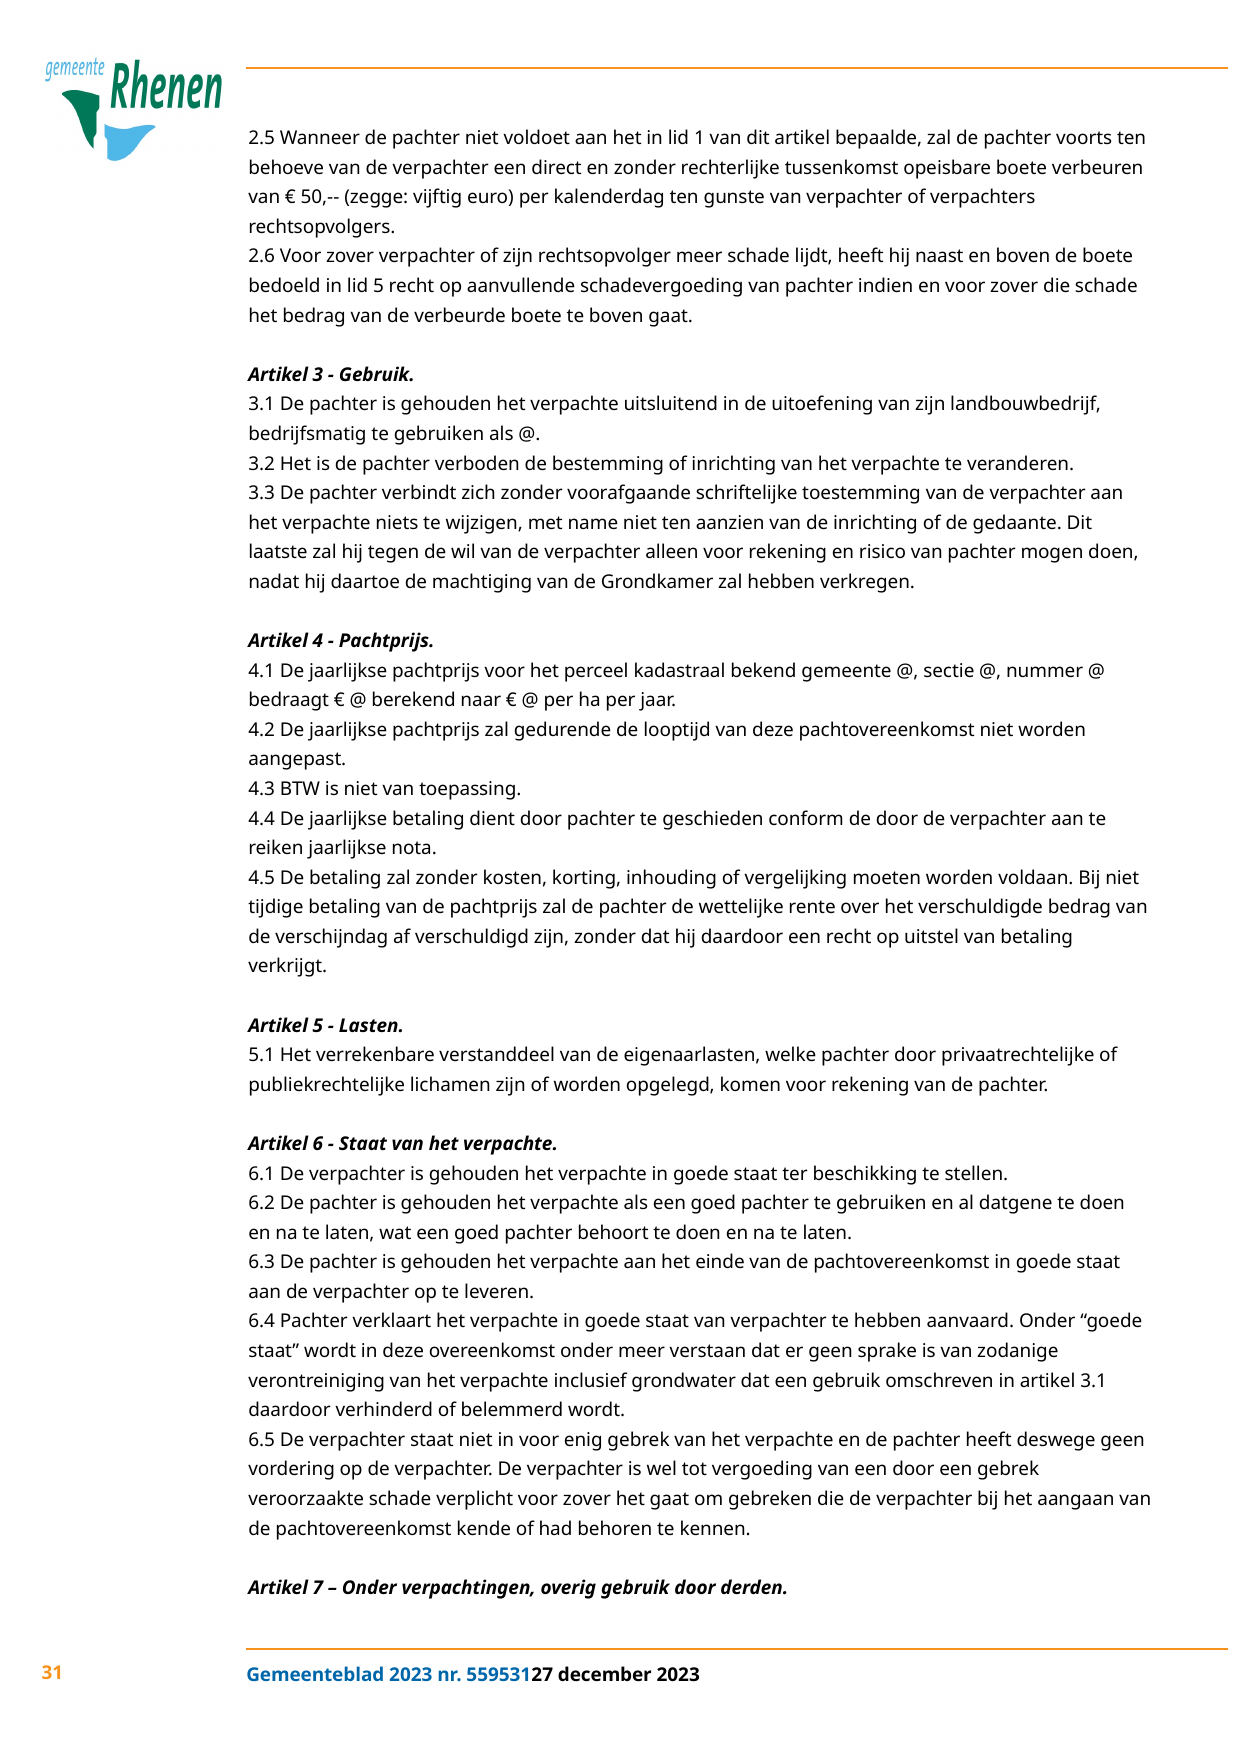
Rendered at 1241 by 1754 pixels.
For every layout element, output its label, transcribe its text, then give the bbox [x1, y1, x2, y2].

picture [41, 47, 231, 172]
text 3.3 De pachter verbindt zich zonder voorafgaande schriftelijke toestemming van de verpachter aan het verpachte niets te wijzigen, met name niet ten aanzien van de inrichting of de gedaante. Dit laatste zal hij tegen de wil van de verpachter alleen voor rekening en risico van pachter mogen doen, nadat hij daartoe de machtiging van de Grondkamer zal hebben verkregen. [248, 479, 1152, 594]
text 3.2 Het is de pachter verboden de bestemming of inrichting van het verpachte te veranderen. [248, 450, 1152, 476]
text 4.4 De jaarlijkse betaling dient door pachter te geschieden conform de door de verpachter aan te reiken jaarlijkse nota. [248, 805, 1152, 860]
text 2.5 Wanneer de pachter niet voldoet aan het in lid 1 van dit artikel bepaalde, zal de pachter voorts ten behoeve van de verpachter een direct en zonder rechterlijke tussenkomst opeisbare boete verbeuren van € 50,-- (zegge: vijftig euro) per kalenderdag ten gunste van verpachter of verpachters rechtsopvolgers. [248, 124, 1152, 239]
text 4.1 De jaarlijkse pachtprijs voor het perceel kadastraal bekend gemeente @, sectie @, nummer @ bedraagt € @ berekend naar € @ per ha per jaar. [248, 657, 1152, 712]
text 6.4 Pachter verklaart het verpachte in goede staat van verpachter te hebben aanvaard. Onder “goede staat” wordt in deze overeenkomst onder meer verstaan dat er geen sprake is van zodanige verontreiniging van het verpachte inclusief grondwater dat een gebruik omschreven in artikel 3.1 daardoor verhinderd of belemmerd wordt. [248, 1308, 1152, 1422]
text 6.5 De verpachter staat niet in voor enig gebrek van het verpachte en de pachter heeft deswege geen vordering op de verpachter. De verpachter is wel tot vergoeding van een door een gebrek veroorzaakte schade verplicht voor zover het gaat om gebreken die de verpachter bij het aangaan van de pachtovereenkomst kende of had behoren te kennen. [248, 1426, 1152, 1541]
text Artikel 6 - Staat van het verpachte. [248, 1130, 1152, 1156]
text 4.2 De jaarlijkse pachtprijs zal gedurende de looptijd van deze pachtovereenkomst niet worden aangepast. [248, 716, 1152, 771]
text 2.6 Voor zover verpachter of zijn rechtsopvolger meer schade lijdt, heeft hij naast en boven de boete bedoeld in lid 5 recht op aanvullende schadevergoeding van pachter indien en voor zover die schade het bedrag van de verbeurde boete te boven gaat. [248, 243, 1152, 328]
text 6.2 De pachter is gehouden het verpachte als een goed pachter te gebruiken en al datgene te doen en na te laten, wat een goed pachter behoort te doen en na te laten. [248, 1189, 1152, 1245]
text Artikel 3 - Gebruik. [248, 361, 1152, 387]
text 6.3 De pachter is gehouden het verpachte aan het einde van de pachtovereenkomst in goede staat aan de verpachter op te leveren. [248, 1248, 1152, 1304]
text 4.3 BTW is niet van toepassing. [248, 775, 1152, 801]
text 3.1 De pachter is gehouden het verpachte uitsluitend in de uitoefening van zijn landbouwbedrijf, bedrijfsmatig te gebruiken als @. [248, 391, 1152, 446]
text Artikel 4 - Pachtprijs. [248, 627, 1152, 653]
text 5.1 Het verrekenbare verstanddeel van de eigenaarlasten, welke pachter door privaatrechtelijke of publiekrechtelijke lichamen zijn of worden opgelegd, komen voor rekening van de pachter. [248, 1041, 1152, 1097]
text Artikel 7 – Onder verpachtingen, overig gebruik door derden. [248, 1574, 1152, 1600]
text 6.1 De verpachter is gehouden het verpachte in goede staat ter beschikking te stellen. [248, 1160, 1152, 1186]
text Artikel 5 - Lasten. [248, 1012, 1152, 1038]
text 4.5 De betaling zal zonder kosten, korting, inhouding of vergelijking moeten worden voldaan. Bij niet tijdige betaling van de pachtprijs zal de pachter de wettelijke rente over het verschuldigde bedrag van de verschijndag af verschuldigd zijn, zonder dat hij daardoor een recht op uitstel van betaling verkrijgt. [248, 864, 1152, 978]
